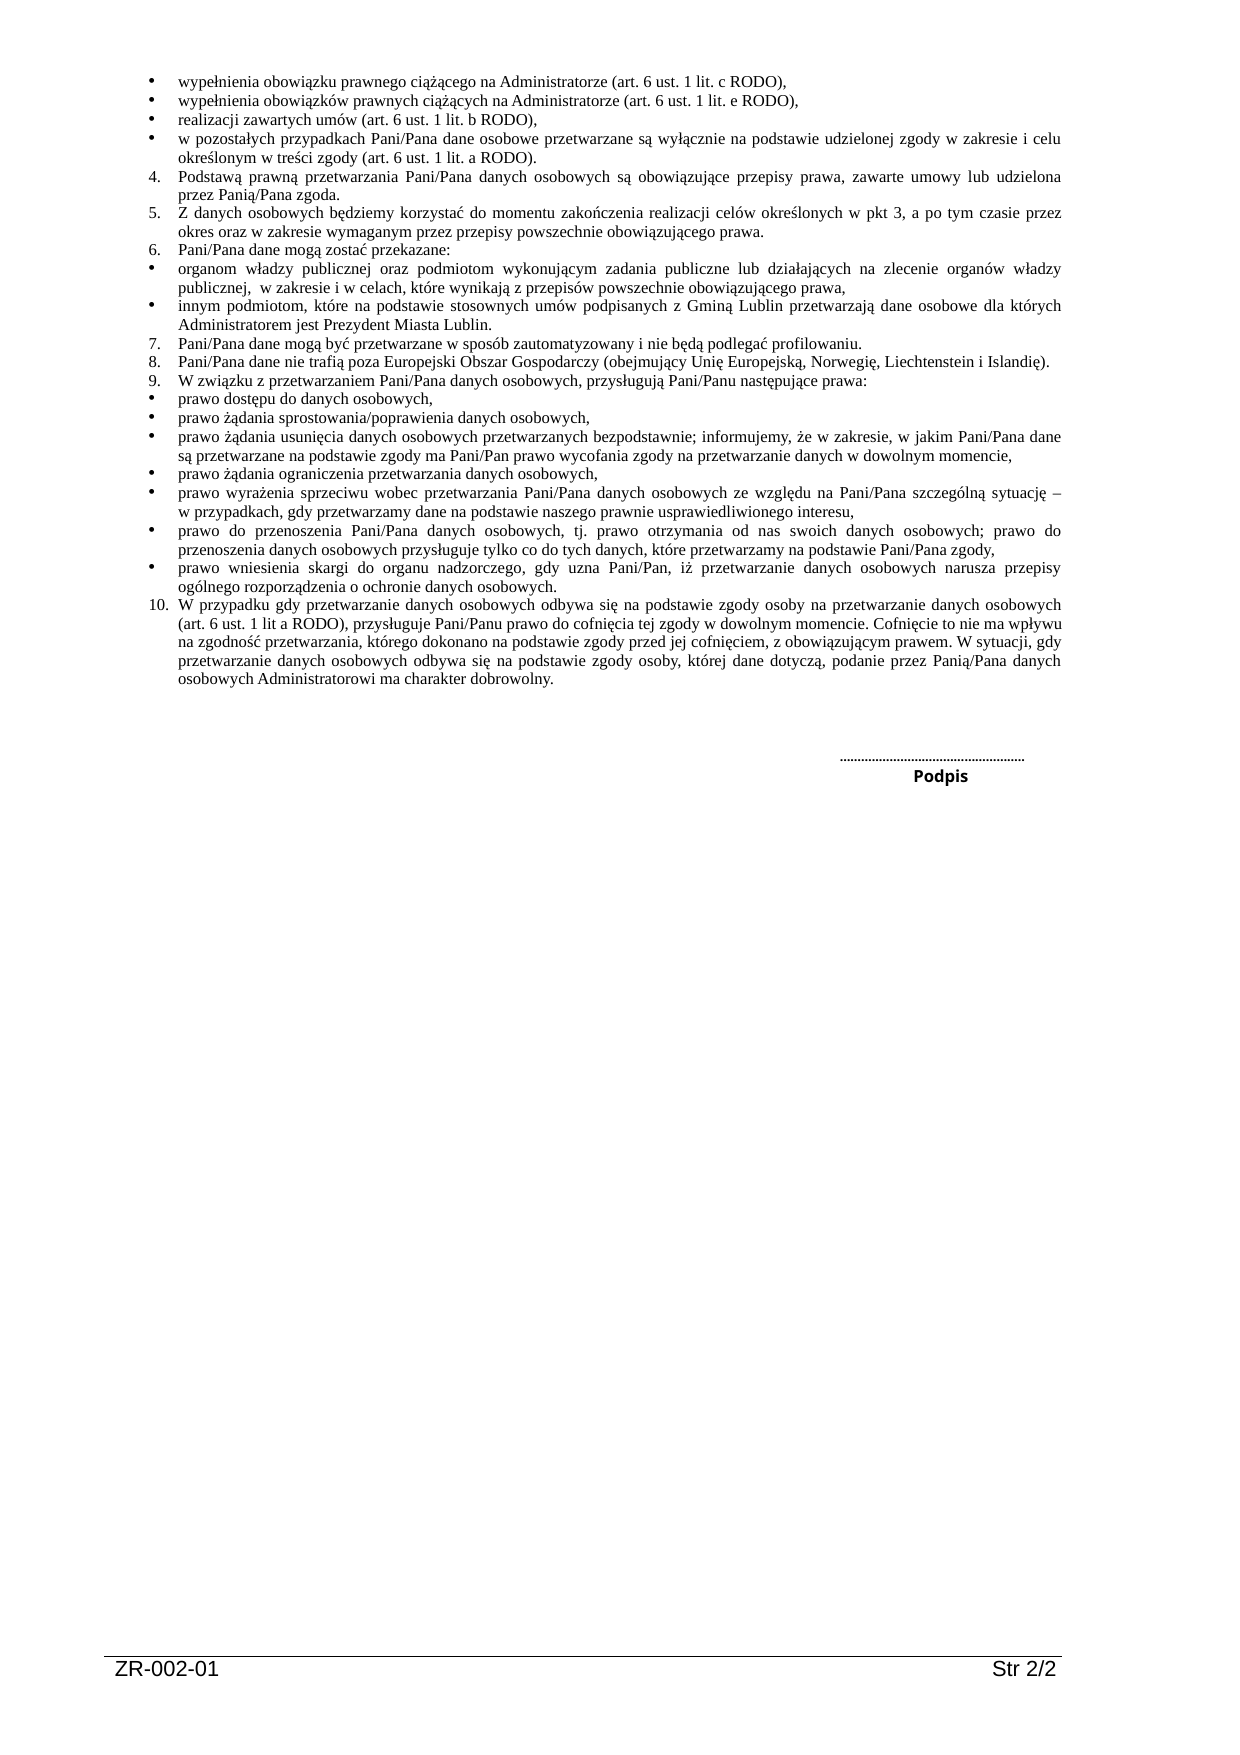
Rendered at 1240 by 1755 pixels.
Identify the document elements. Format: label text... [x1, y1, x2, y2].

list w pozostałych przypadkach Pani/Pana dane osobowe przetwarzane są wyłącznie na podstawie udzielonej zgody w zakresie i celu określonym w treści zgody (art. 6 ust. 1 lit. a RODO). [148, 130, 1062, 167]
list wypełnienia obowiązku prawnego ciążącego na Administratorze (art. 6 ust. 1 lit. c RODO), [148, 73, 1062, 92]
list prawo do przenoszenia Pani/Pana danych osobowych, tj. prawo otrzymania od nas swoich danych osobowych; prawo do przenoszenia danych osobowych przysługuje tylko co do tych danych, które przetwarzamy na podstawie Pani/Pana zgody, [148, 521, 1062, 558]
list Pani/Pana dane nie trafią poza Europejski Obszar Gospodarczy (obejmujący Unię Europejską, Norwegię, Liechtenstein i Islandię). [148, 353, 1062, 371]
list prawo wyrażenia sprzeciwu wobec przetwarzania Pani/Pana danych osobowych ze względu na Pani/Pana szczególną sytuację – w przypadkach, gdy przetwarzamy dane na podstawie naszego prawnie usprawiedliwionego interesu, [148, 484, 1062, 521]
list prawo wniesienia skargi do organu nadzorczego, gdy uzna Pani/Pan, iż przetwarzanie danych osobowych narusza przepisy ogólnego rozporządzenia o ochronie danych osobowych. [148, 558, 1062, 596]
list Podstawą prawną przetwarzania Pani/Pana danych osobowych są obowiązujące przepisy prawa, zawarte umowy lub udzielona przez Panią/Pana zgoda. [148, 167, 1062, 204]
list innym podmiotom, które na podstawie stosownych umów podpisanych z Gminą Lublin przetwarzają dane osobowe dla których Administratorem jest Prezydent Miasta Lublin. [148, 297, 1062, 334]
list wypełnienia obowiązków prawnych ciążących na Administratorze (art. 6 ust. 1 lit. e RODO), [148, 92, 1062, 111]
list organom władzy publicznej oraz podmiotom wykonującym zadania publiczne lub działających na zlecenie organów władzy publicznej, w zakresie i w celach, które wynikają z przepisów powszechnie obowiązującego prawa, [148, 259, 1062, 297]
list W związku z przetwarzaniem Pani/Pana danych osobowych, przysługują Pani/Panu następujące prawa: [148, 371, 1062, 389]
list prawo dostępu do danych osobowych, [148, 389, 1062, 408]
list Pani/Pana dane mogą zostać przekazane: [148, 241, 1062, 259]
list Pani/Pana dane mogą być przetwarzane w sposób zautomatyzowany i nie będą podlegać profilowaniu. [148, 334, 1062, 353]
list prawo żądania usunięcia danych osobowych przetwarzanych bezpodstawnie; informujemy, że w zakresie, w jakim Pani/Pana dane są przetwarzane na podstawie zgody ma Pani/Pan prawo wycofania zgody na przetwarzanie danych w dowolnym momencie, [148, 427, 1062, 465]
text Podpis [104, 765, 1062, 788]
list Z danych osobowych będziemy korzystać do momentu zakończenia realizacji celów określonych w pkt 3, a po tym czasie przez okres oraz w zakresie wymaganym przez przepisy powszechnie obowiązującego prawa. [148, 204, 1062, 241]
list W przypadku gdy przetwarzanie danych osobowych odbywa się na podstawie zgody osoby na przetwarzanie danych osobowych (art. 6 ust. 1 lit a RODO), przysługuje Pani/Panu prawo do cofnięcia tej zgody w dowolnym momencie. Cofnięcie to nie ma wpływu na zgodność przetwarzania, którego dokonano na podstawie zgody przed jej cofnięciem, z obowiązującym prawem. W sytuacji, gdy przetwarzanie danych osobowych odbywa się na podstawie zgody osoby, której dane dotyczą, podanie przez Panią/Pana danych osobowych Administratorowi ma charakter dobrowolny. [148, 596, 1062, 688]
list prawo żądania ograniczenia przetwarzania danych osobowych, [148, 465, 1062, 484]
list realizacji zawartych umów (art. 6 ust. 1 lit. b RODO), [148, 111, 1062, 130]
list prawo żądania sprostowania/poprawienia danych osobowych, [148, 408, 1062, 427]
text ………..………………………………….. [104, 748, 1062, 765]
